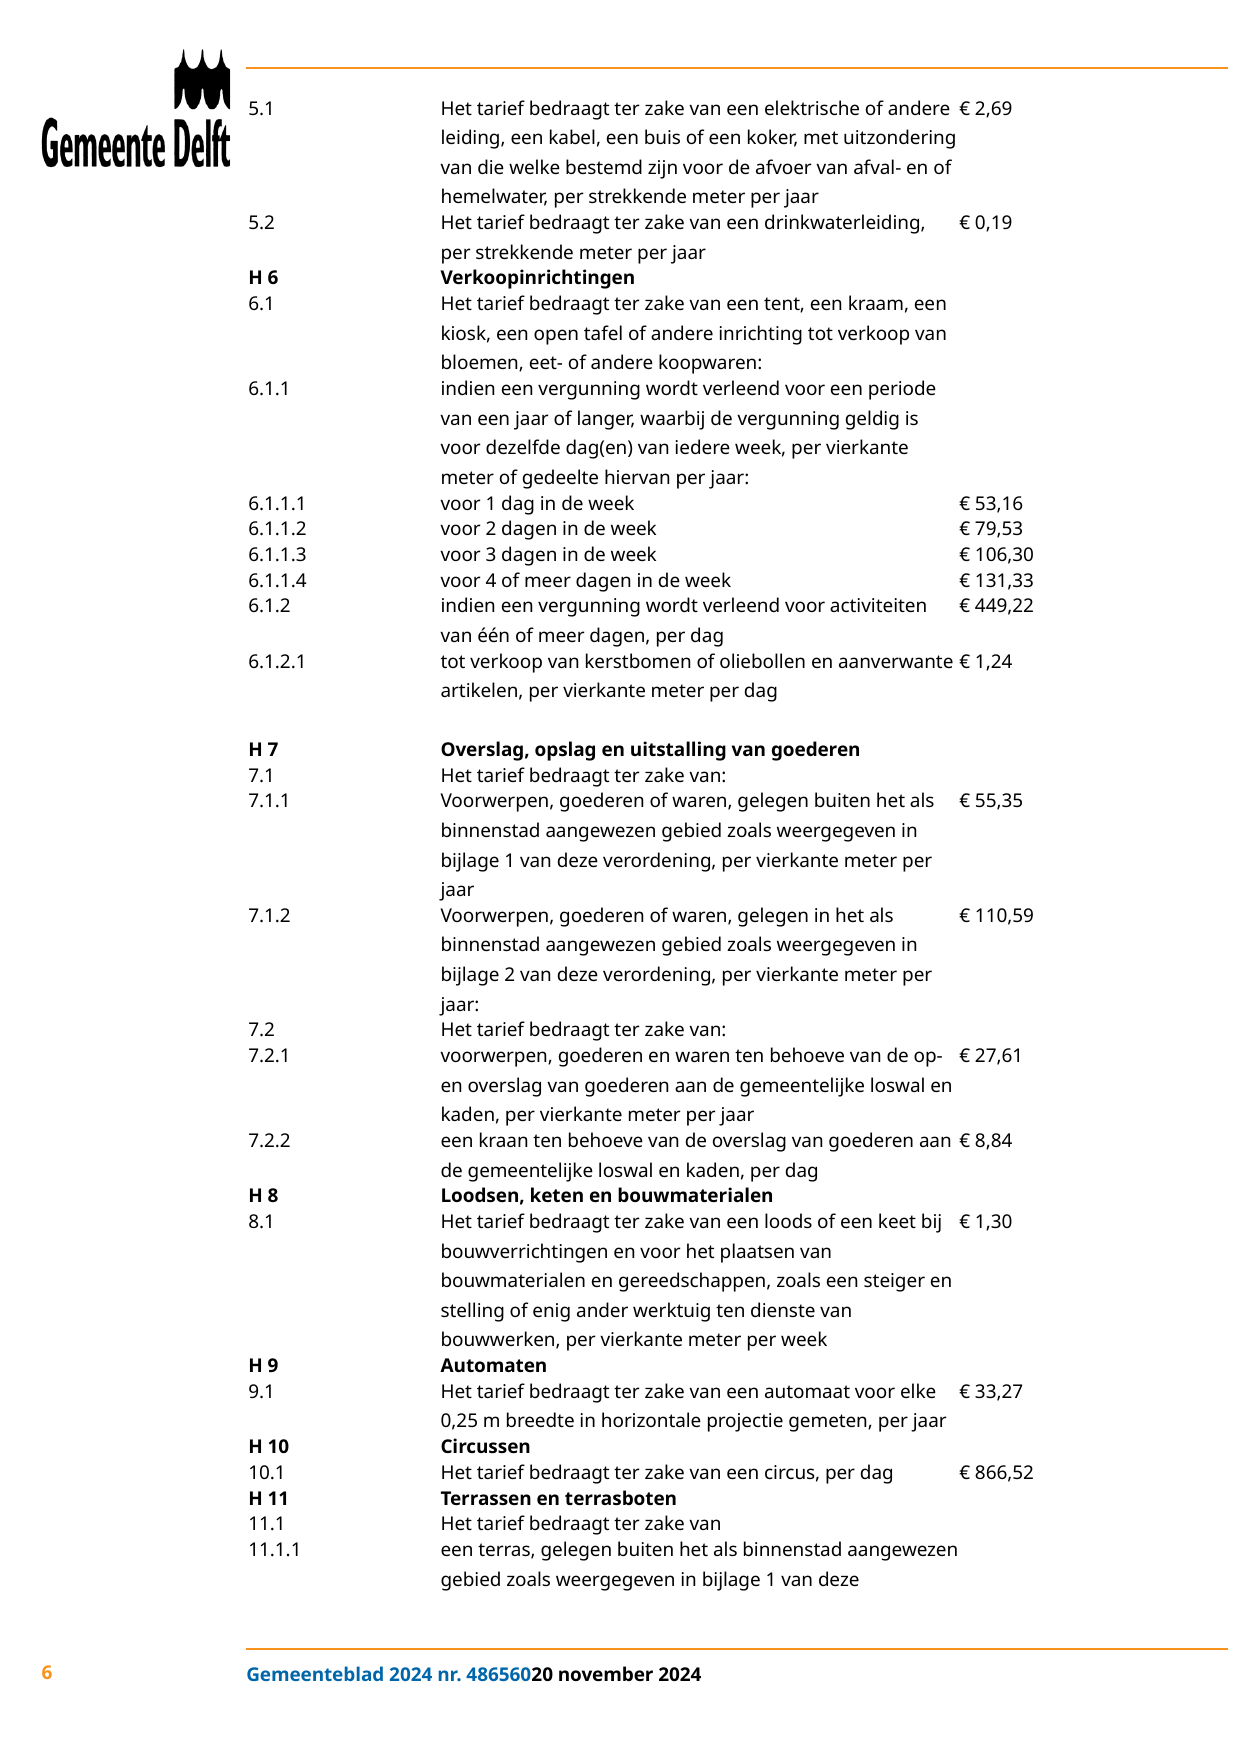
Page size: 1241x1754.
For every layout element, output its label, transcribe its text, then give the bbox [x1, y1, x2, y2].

table_cell 6.1.1.1 [248, 490, 440, 515]
table_cell € 0,19 [959, 209, 1152, 264]
table_cell € 1,24 [959, 648, 1152, 703]
table_cell Verkoopinrichtingen [440, 265, 959, 290]
table_cell € 8,84 [959, 1127, 1152, 1182]
table_cell € 2,69 [959, 95, 1152, 209]
table_cell tot verkoop van kerstbomen of oliebollen en aanverwante artikelen, per vierkante meter per dag [440, 648, 959, 703]
table_cell € 53,16 [959, 490, 1152, 515]
table_cell € 131,33 [959, 567, 1152, 593]
table_cell Circussen [440, 1433, 959, 1459]
table_cell 7.1.2 [248, 902, 440, 1017]
picture [41, 47, 231, 172]
table_cell Het tarief bedraagt ter zake van een loods of een keet bij bouwverrichtingen en voor het plaatsen van bouwmaterialen en gereedschappen, zoals een steiger en stelling of enig ander werktuig ten dienste van bouwwerken, per vierkante meter per week [440, 1208, 959, 1352]
table_cell 7.1.1 [248, 788, 440, 902]
table_cell 11.1.1 [248, 1536, 440, 1592]
table_cell [959, 1536, 1152, 1592]
table_cell Het tarief bedraagt ter zake van: [440, 762, 959, 788]
table_cell Automaten [440, 1352, 959, 1378]
table_cell € 106,30 [959, 541, 1152, 567]
table_cell H 6 [248, 265, 440, 290]
table_cell € 55,35 [959, 788, 1152, 902]
table_cell Voorwerpen, goederen of waren, gelegen buiten het als binnenstad aangewezen gebied zoals weergegeven in bijlage 1 van deze verordening, per vierkante meter per jaar [440, 788, 959, 902]
table_cell 7.2 [248, 1017, 440, 1042]
table_cell [959, 762, 1152, 788]
table_cell H 8 [248, 1183, 440, 1208]
table_cell Het tarief bedraagt ter zake van [440, 1511, 959, 1536]
table_cell 8.1 [248, 1208, 440, 1352]
table_cell voor 2 dagen in de week [440, 515, 959, 541]
table_cell H 10 [248, 1433, 440, 1459]
table_cell Het tarief bedraagt ter zake van een circus, per dag [440, 1459, 959, 1485]
table_cell Het tarief bedraagt ter zake van een elektrische of andere leiding, een kabel, een buis of een koker, met uitzondering van die welke bestemd zijn voor de afvoer van afval- en of hemelwater, per strekkende meter per jaar [440, 95, 959, 209]
table_cell 9.1 [248, 1378, 440, 1433]
table_cell € 449,22 [959, 593, 1152, 648]
table_cell € 1,30 [959, 1208, 1152, 1352]
table_header Overslag, opslag en uitstalling van goederen [440, 736, 959, 762]
table_cell [959, 1485, 1152, 1511]
table_cell indien een vergunning wordt verleend voor een periode van een jaar of langer, waarbij de vergunning geldig is voor dezelfde dag(en) van iedere week, per vierkante meter of gedeelte hiervan per jaar: [440, 375, 959, 490]
table_cell 5.1 [248, 95, 440, 209]
table_cell 7.1 [248, 762, 440, 788]
table_cell 5.2 [248, 209, 440, 264]
table_cell voor 4 of meer dagen in de week [440, 567, 959, 593]
table_cell 6.1 [248, 290, 440, 375]
table_cell Het tarief bedraagt ter zake van een automaat voor elke 0,25 m breedte in horizontale projectie gemeten, per jaar [440, 1378, 959, 1433]
table_cell Voorwerpen, goederen of waren, gelegen in het als binnenstad aangewezen gebied zoals weergegeven in bijlage 2 van deze verordening, per vierkante meter per jaar: [440, 902, 959, 1017]
table_cell [959, 375, 1152, 490]
table_header H 7 [248, 736, 440, 762]
table_cell [959, 1511, 1152, 1536]
table_cell [959, 1352, 1152, 1378]
table_cell voor 3 dagen in de week [440, 541, 959, 567]
table_cell [959, 1433, 1152, 1459]
table_cell Loodsen, keten en bouwmaterialen [440, 1183, 959, 1208]
table_cell 6.1.1.3 [248, 541, 440, 567]
table_cell Het tarief bedraagt ter zake van een drinkwaterleiding, per strekkende meter per jaar [440, 209, 959, 264]
table_cell Terrassen en terrasboten [440, 1485, 959, 1511]
table_cell H 9 [248, 1352, 440, 1378]
table_cell 11.1 [248, 1511, 440, 1536]
table_cell 6.1.1.4 [248, 567, 440, 593]
table_cell 6.1.1.2 [248, 515, 440, 541]
table_cell 6.1.2.1 [248, 648, 440, 703]
table_cell 7.2.2 [248, 1127, 440, 1182]
table_cell 7.2.1 [248, 1042, 440, 1127]
table_cell € 110,59 [959, 902, 1152, 1017]
table_cell € 79,53 [959, 515, 1152, 541]
table_cell 10.1 [248, 1459, 440, 1485]
table_cell voor 1 dag in de week [440, 490, 959, 515]
table_cell indien een vergunning wordt verleend voor activiteiten van één of meer dagen, per dag [440, 593, 959, 648]
table_cell voorwerpen, goederen en waren ten behoeve van de op- en overslag van goederen aan de gemeentelijke loswal en kaden, per vierkante meter per jaar [440, 1042, 959, 1127]
table_cell een terras, gelegen buiten het als binnenstad aangewezen gebied zoals weergegeven in bijlage 1 van deze [440, 1536, 959, 1592]
table_cell [959, 1017, 1152, 1042]
table_cell 6.1.2 [248, 593, 440, 648]
table_cell € 27,61 [959, 1042, 1152, 1127]
table_cell € 33,27 [959, 1378, 1152, 1433]
table_header [959, 736, 1152, 762]
table_cell een kraan ten behoeve van de overslag van goederen aan de gemeentelijke loswal en kaden, per dag [440, 1127, 959, 1182]
table_cell [959, 265, 1152, 290]
table_cell [959, 290, 1152, 375]
table_cell 6.1.1 [248, 375, 440, 490]
table_cell € 866,52 [959, 1459, 1152, 1485]
table_cell Het tarief bedraagt ter zake van een tent, een kraam, een kiosk, een open tafel of andere inrichting tot verkoop van bloemen, eet- of andere koopwaren: [440, 290, 959, 375]
table_cell Het tarief bedraagt ter zake van: [440, 1017, 959, 1042]
table_cell [959, 1183, 1152, 1208]
table_cell H 11 [248, 1485, 440, 1511]
